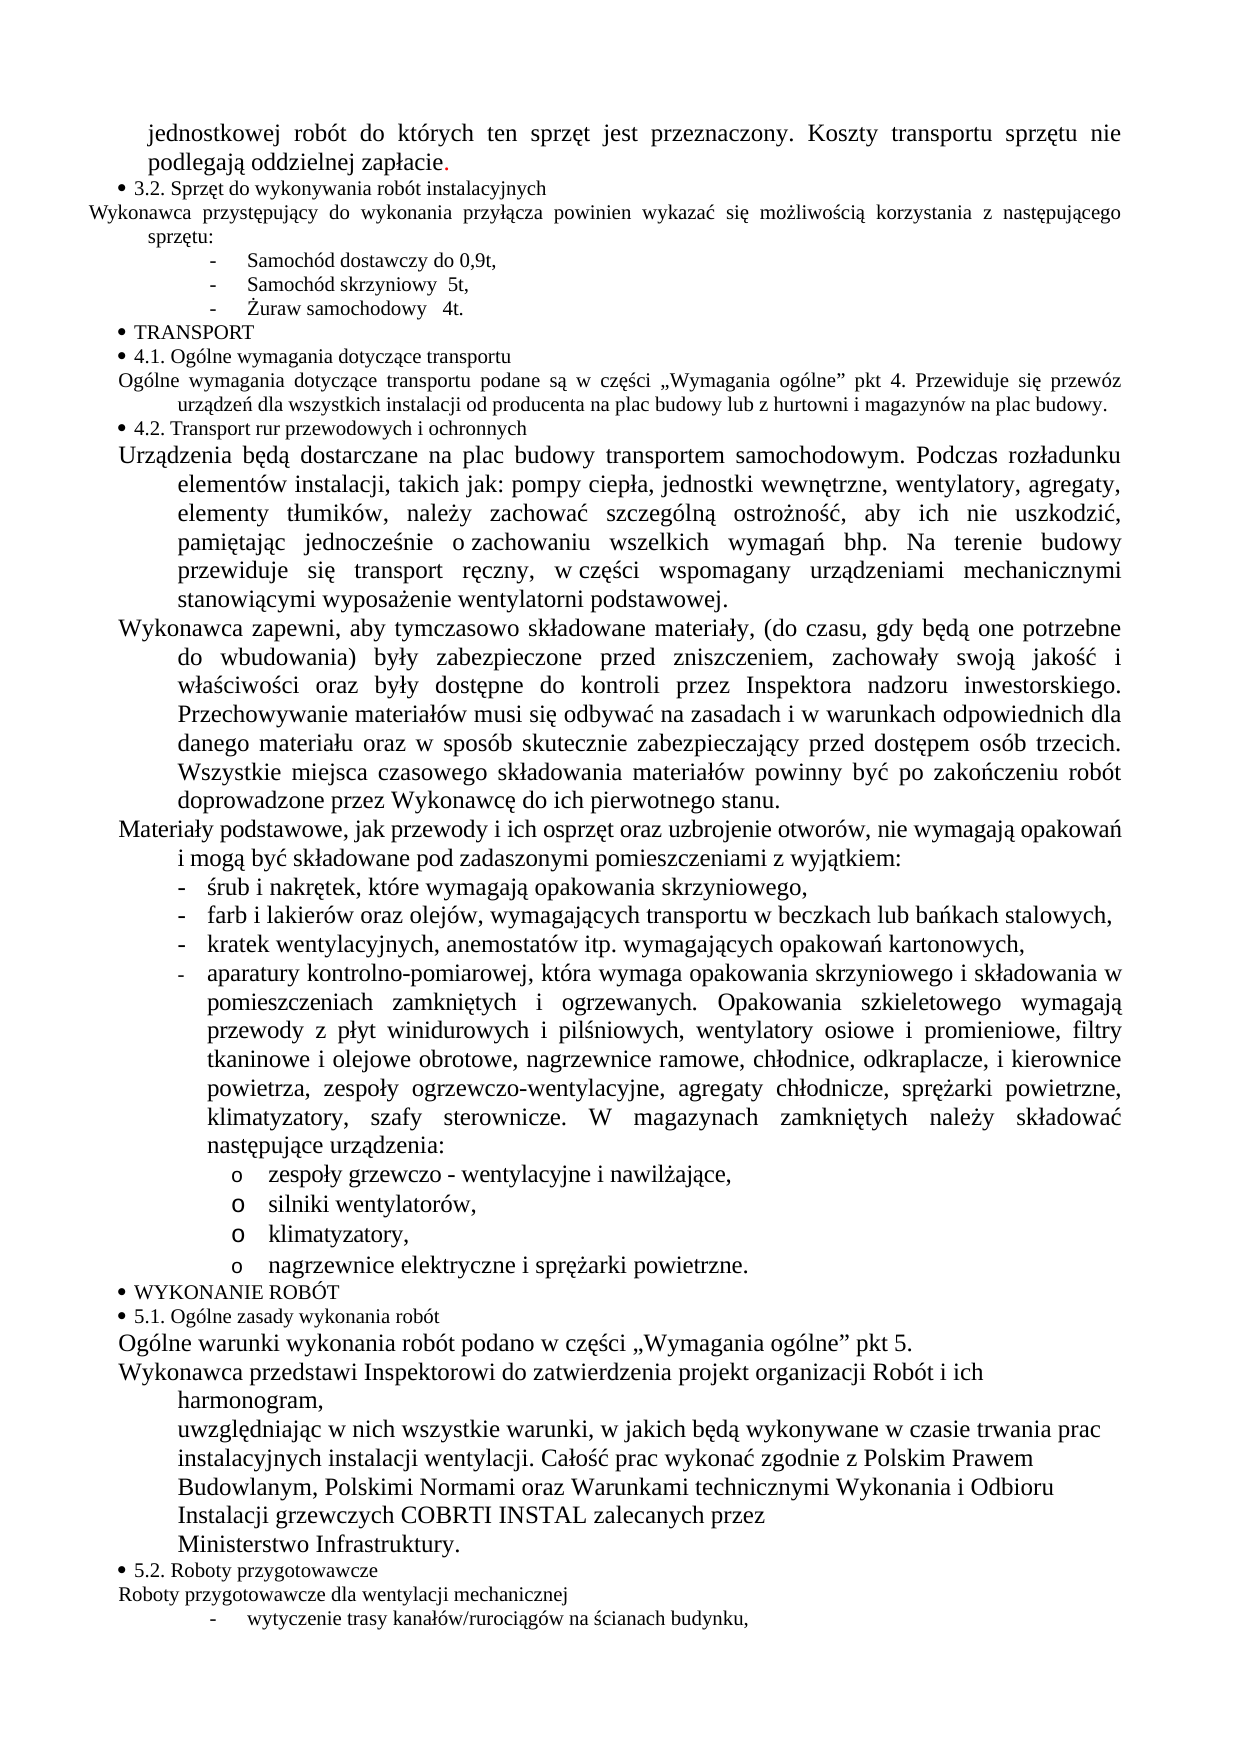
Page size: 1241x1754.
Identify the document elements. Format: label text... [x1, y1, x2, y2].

list silniki wentylatorów, [231, 1189, 1122, 1219]
list 5.2. Roboty przygotowawcze [118, 1558, 1122, 1582]
list farb i lakierów oraz olejów, wymagających transportu w beczkach lub bańkach stalowych, [177, 900, 1122, 929]
list klimatyzatory, [231, 1219, 1122, 1250]
list TRANSPORT [118, 320, 1122, 344]
list Samochód skrzyniowy 5t, [209, 272, 1122, 296]
list Samochód dostawczy do 0,9t, [209, 248, 1122, 272]
list śrub i nakrętek, które wymagają opakowania skrzyniowego, [177, 872, 1122, 900]
list aparatury kontrolno-pomiarowej, która wymaga opakowania skrzyniowego i składowania w pomieszczeniach zamkniętych i ogrzewanych. Opakowania szkieletowego wymagają przewody z płyt winidurowych i pilśniowych, wentylatory osiowe i promieniowe, filtry tkaninowe i olejowe obrotowe, nagrzewnice ramowe, chłodnice, odkraplacze, i kierownice powietrza, zespoły ogrzewczo-wentylacyjne, agregaty chłodnicze, sprężarki powietrzne, klimatyzatory, szafy sterownicze. W magazynach zamkniętych należy składować następujące urządzenia: [177, 958, 1122, 1159]
list nagrzewnice elektryczne i sprężarki powietrzne. [231, 1250, 1122, 1280]
list Żuraw samochodowy 4t. [209, 296, 1122, 320]
list kratek wentylacyjnych, anemostatów itp. wymagających opakowań kartonowych, [177, 929, 1122, 958]
list 3.2. Sprzęt do wykonywania robót instalacyjnych [118, 176, 1122, 200]
list 4.2. Transport rur przewodowych i ochronnych [118, 416, 1122, 440]
text Wykonawca przystępujący do wykonania przyłącza powinien wykazać się możliwością korzystania z następującego sprzętu: [89, 200, 1122, 248]
subtitle Roboty przygotowawcze dla wentylacji mechanicznej [118, 1582, 1122, 1606]
list wytyczenie trasy kanałów/rurociągów na ścianach budynku, [209, 1606, 1122, 1630]
text Ogólne wymagania dotyczące transportu podane są w części „Wymagania ogólne” pkt 4. Przewiduje się przewóz urządzeń dla wszystkich instalacji od producenta na plac budowy lub z hurtowni i magazynów na plac budowy. [118, 368, 1122, 416]
list 4.1. Ogólne wymagania dotyczące transportu [118, 344, 1122, 368]
text Materiały podstawowe, jak przewody i ich osprzęt oraz uzbrojenie otworów, nie wymagają opakowań i mogą być składowane pod zadaszonymi pomieszczeniami z wyjątkiem: [118, 814, 1122, 872]
text Ogólne warunki wykonania robót podano w części „Wymagania ogólne” pkt 5. [118, 1328, 1122, 1357]
text Wykonawca przedstawi Inspektorowi do zatwierdzenia projekt organizacji Robót i ich harmonogram, uwzględniając w nich wszystkie warunki, w jakich będą wykonywane w czasie trwania prac instalacyjnych instalacji wentylacji. Całość prac wykonać zgodnie z Polskim Prawem Budowlanym, Polskimi Normami oraz Warunkami technicznymi Wykonania i Odbioru Instalacji grzewczych COBRTI INSTAL zalecanych przez Ministerstwo Infrastruktury. [118, 1357, 1122, 1558]
list WYKONANIE ROBÓT [118, 1280, 1122, 1304]
list zespoły grzewczo - wentylacyjne i nawilżające, [231, 1159, 1122, 1189]
text jednostkowej robót do których ten sprzęt jest przeznaczony. Koszty transportu sprzętu nie podlegają oddzielnej zapłacie. [89, 118, 1122, 176]
text Urządzenia będą dostarczane na plac budowy transportem samochodowym. Podczas rozładunku elementów instalacji, takich jak: pompy ciepła, jednostki wewnętrzne, wentylatory, agregaty, elementy tłumików, należy zachować szczególną ostrożność, aby ich nie uszkodzić, pamiętając jednocześnie o zachowaniu wszelkich wymagań bhp. Na terenie budowy przewiduje się transport ręczny, w części wspomagany urządzeniami mechanicznymi stanowiącymi wyposażenie wentylatorni podstawowej. [118, 440, 1122, 613]
list 5.1. Ogólne zasady wykonania robót [118, 1304, 1122, 1328]
text Wykonawca zapewni, aby tymczasowo składowane materiały, (do czasu, gdy będą one potrzebne do wbudowania) były zabezpieczone przed zniszczeniem, zachowały swoją jakość i właściwości oraz były dostępne do kontroli przez Inspektora nadzoru inwestorskiego. Przechowywanie materiałów musi się odbywać na zasadach i w warunkach odpowiednich dla danego materiału oraz w sposób skutecznie zabezpieczający przed dostępem osób trzecich. Wszystkie miejsca czasowego składowania materiałów powinny być po zakończeniu robót doprowadzone przez Wykonawcę do ich pierwotnego stanu. [118, 613, 1122, 814]
